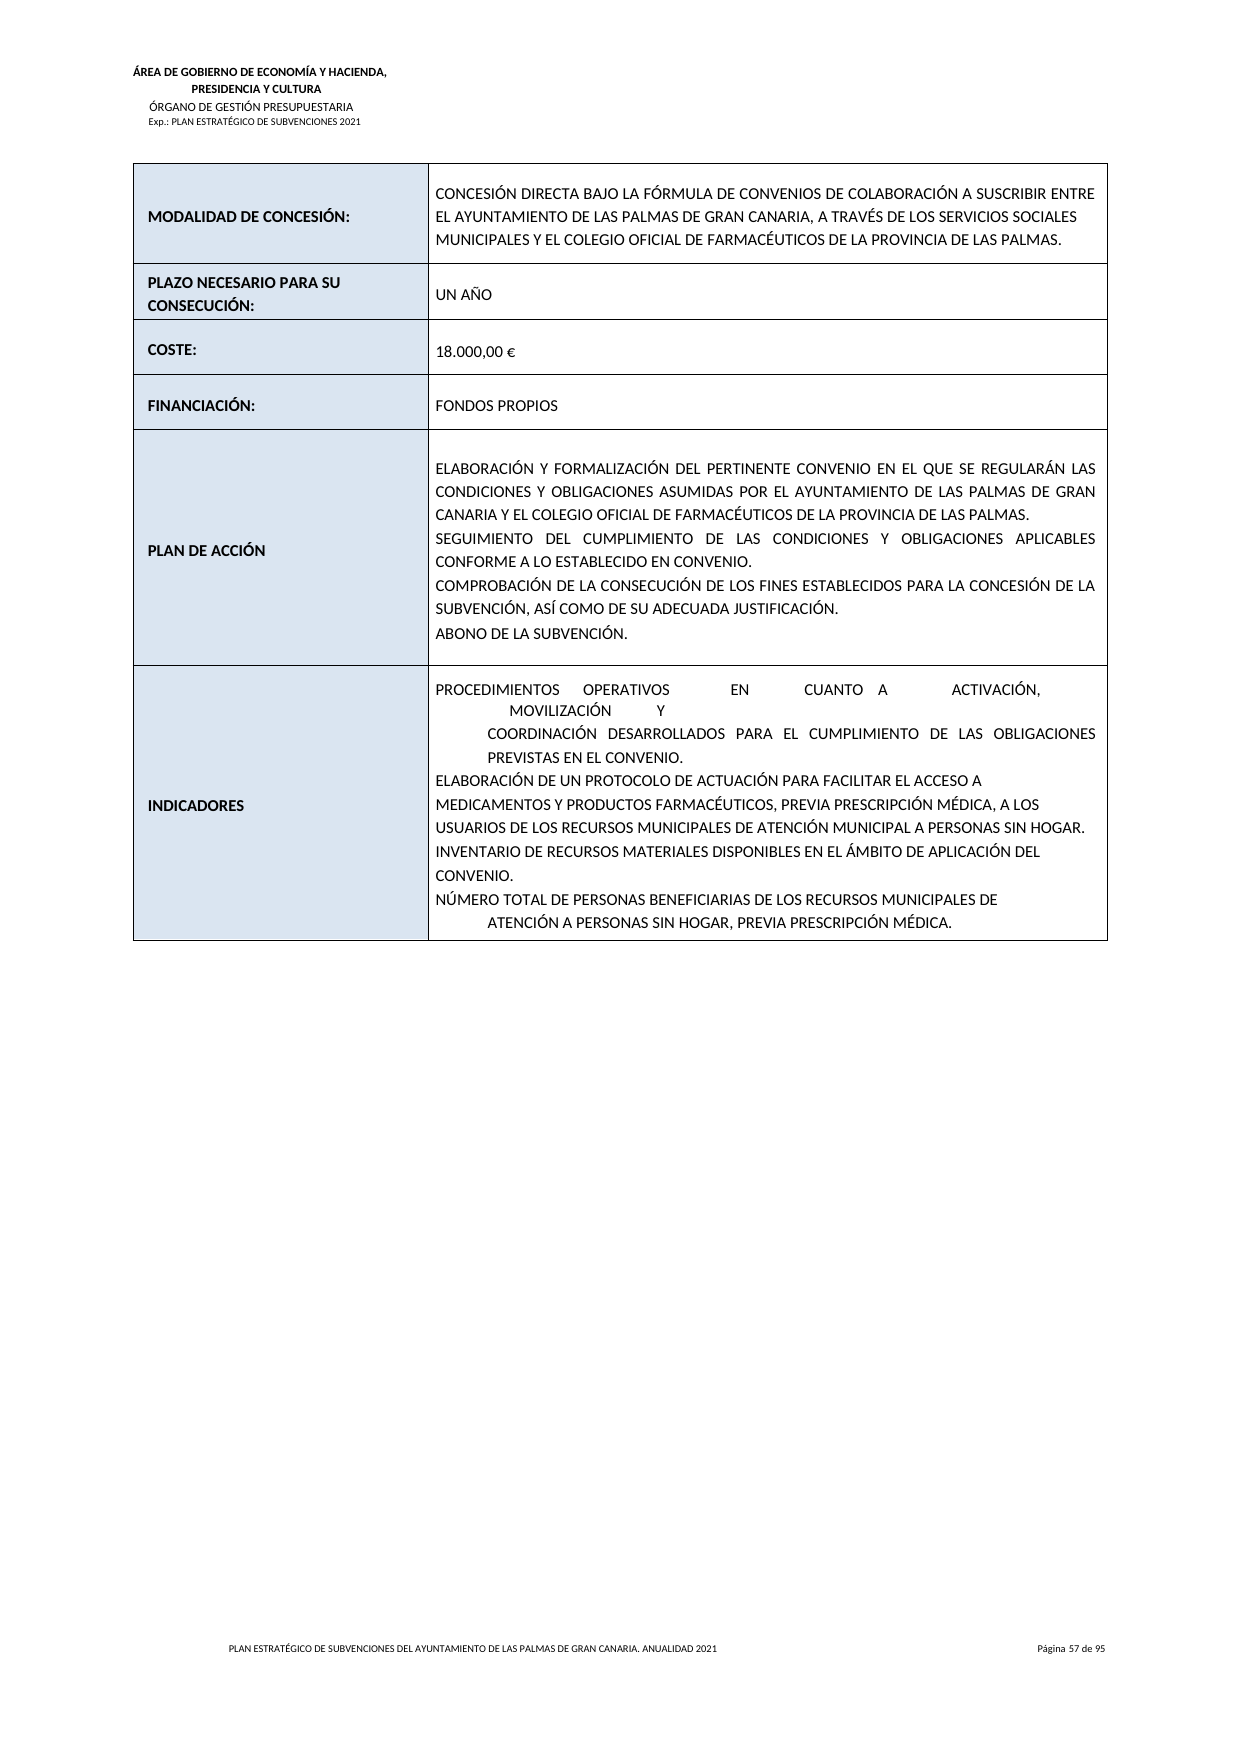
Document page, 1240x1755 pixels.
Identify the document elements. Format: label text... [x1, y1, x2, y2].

table_cell INDICADORES [134, 666, 428, 939]
table_cell MODALIDAD DE CONCESIÓN: [134, 164, 428, 263]
table_cell 18.000,00 € [429, 320, 1107, 374]
table_cell UN AÑO [429, 264, 1107, 319]
table_cell CONCESIÓN DIRECTA BAJO LA FÓRMULA DE CONVENIOS DE COLABORACIÓN A SUSCRIBIR ENTRE EL AYUNTAMIENTO DE LAS PALMAS DE GRAN CANARIA, A TRAVÉS DE LOS SERVICIOS SOCIALES MUNICIPALES Y EL COLEGIO OFICIAL DE FARMACÉUTICOS DE LA PROVINCIA DE LAS PALMAS. [429, 164, 1107, 263]
table_cell FINANCIACIÓN: [134, 375, 428, 429]
table_cell PLAZO NECESARIO PARA SU CONSECUCIÓN: [134, 264, 428, 319]
table_cell PLAN DE ACCIÓN [134, 430, 428, 665]
table_cell ELABORACIÓN Y FORMALIZACIÓN DEL PERTINENTE CONVENIO EN EL QUE SE REGULARÁN LAS CONDICIONES Y OBLIGACIONES ASUMIDAS POR EL AYUNTAMIENTO DE LAS PALMAS DE GRAN CANARIA Y EL COLEGIO OFICIAL DE FARMACÉUTICOS DE LA PROVINCIA DE LAS PALMAS. SEGUIMIENTO DEL CUMPLIMIENTO DE LAS CONDICIONES Y OBLIGACIONES APLICABLES CONFORME A LO ESTABLECIDO EN CONVENIO. COMPROBACIÓN DE LA CONSECUCIÓN DE LOS FINES ESTABLECIDOS PARA LA CONCESIÓN DE LA SUBVENCIÓN, ASÍ COMO DE SU ADECUADA JUSTIFICACIÓN. ABONO DE LA SUBVENCIÓN. [429, 430, 1107, 665]
table_cell FONDOS PROPIOS [429, 375, 1107, 429]
table_cell COSTE: [134, 320, 428, 374]
table_cell PROCEDIMIENTOS OPERATIVOS EN CUANTO A ACTIVACIÓN, MOVILIZACIÓN Y COORDINACIÓN DESARROLLADOS PARA EL CUMPLIMIENTO DE LAS OBLIGACIONES PREVISTAS EN EL CONVENIO. ELABORACIÓN DE UN PROTOCOLO DE ACTUACIÓN PARA FACILITAR EL ACCESO A MEDICAMENTOS Y PRODUCTOS FARMACÉUTICOS, PREVIA PRESCRIPCIÓN MÉDICA, A LOS USUARIOS DE LOS RECURSOS MUNICIPALES DE ATENCIÓN MUNICIPAL A PERSONAS SIN HOGAR. INVENTARIO DE RECURSOS MATERIALES DISPONIBLES EN EL ÁMBITO DE APLICACIÓN DEL CONVENIO. NÚMERO TOTAL DE PERSONAS BENEFICIARIAS DE LOS RECURSOS MUNICIPALES DE ATENCIÓN A PERSONAS SIN HOGAR, PREVIA PRESCRIPCIÓN MÉDICA. [429, 666, 1107, 939]
